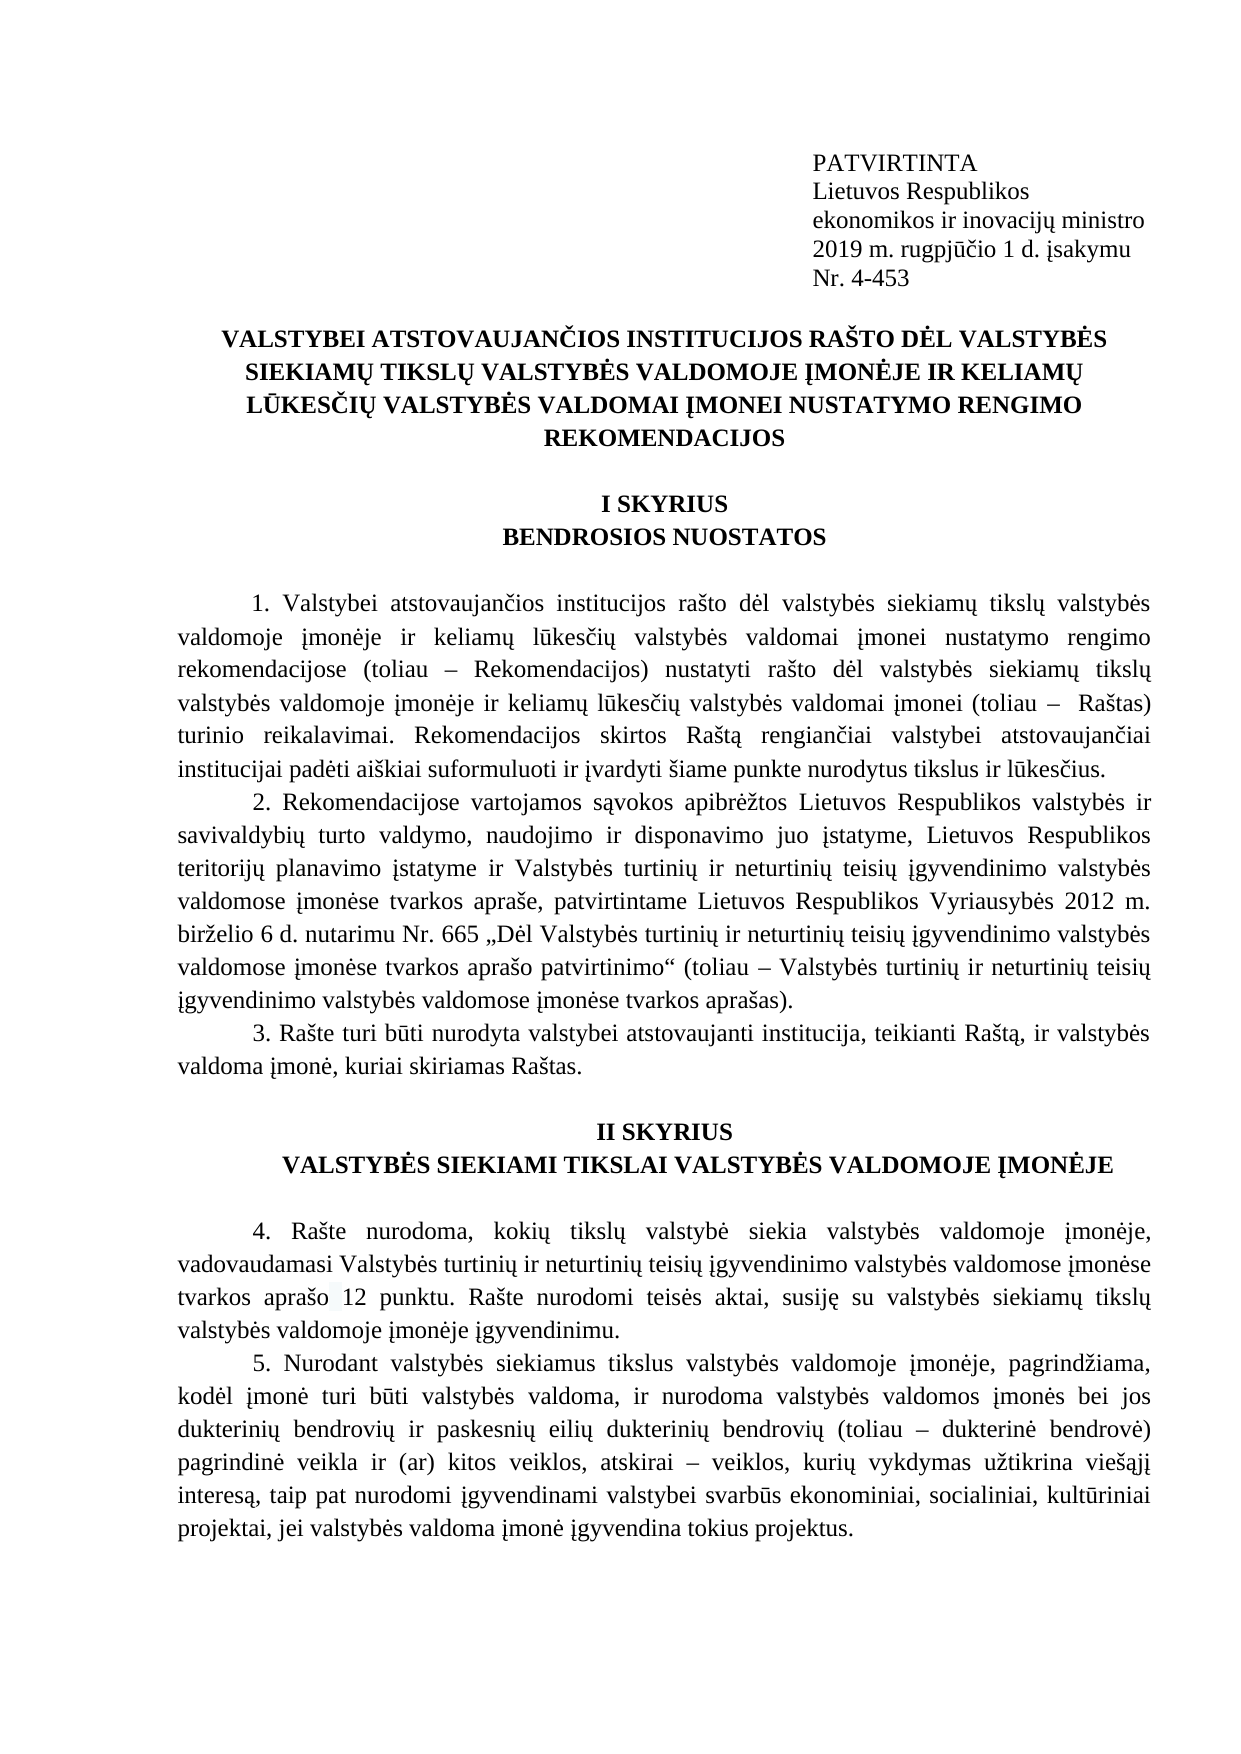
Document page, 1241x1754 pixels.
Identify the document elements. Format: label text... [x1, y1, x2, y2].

text 5. Nurodant valstybės siekiamus tikslus valstybės valdomoje įmonėje, pagrindžiama, kodėl įmonė turi būti valstybės valdoma, ir nurodoma valstybės valdomos įmonės bei jos dukterinių bendrovių ir paskesnių eilių dukterinių bendrovių (toliau – dukterinė bendrovė) pagrindinė veikla ir (ar) kitos veiklos, atskirai – veiklos, kurių vykdymas užtikrina viešąjį interesą, taip pat nurodomi įgyvendinami valstybei svarbūs ekonominiai, socialiniai, kultūriniai projektai, jei valstybės valdoma įmonė įgyvendina tokius projektus. [177, 1348, 1152, 1542]
text Lietuvos Respublikos [812, 176, 1152, 205]
text Nr. 4-453 [812, 263, 1152, 291]
text 1. Valstybei atstovaujančios institucijos rašto dėl valstybės siekiamų tikslų valstybės valdomoje įmonėje ir keliamų lūkesčių valstybės valdomai įmonei nustatymo rengimo rekomendacijose (toliau – Rekomendacijos) nustatyti rašto dėl valstybės siekiamų tikslų valstybės valdomoje įmonėje ir keliamų lūkesčių valstybės valdomai įmonei (toliau – Raštas) turinio reikalavimai. Rekomendacijos skirtos Raštą rengiančiai valstybei atstovaujančiai institucijai padėti aiškiai suformuluoti ir įvardyti šiame punkte nurodytus tikslus ir lūkesčius. [177, 588, 1152, 782]
text 4. Rašte nurodoma, kokių tikslų valstybė siekia valstybės valdomoje įmonėje, vadovaudamasi Valstybės turtinių ir neturtinių teisių įgyvendinimo valstybės valdomose įmonėse tvarkos aprašo 12 punktu. Rašte nurodomi teisės aktai, susiję su valstybės siekiamų tikslų valstybės valdomoje įmonėje įgyvendinimu. [177, 1216, 1152, 1344]
text ekonomikos ir inovacijų ministro [812, 205, 1152, 234]
text BENDROSIOS NUOSTATOS [177, 522, 1152, 551]
text II SKYRIUS [177, 1117, 1152, 1146]
text VALSTYBEI ATSTOVAUJANČIOS INSTITUCIJOS RAŠTO DĖL VALSTYBĖS SIEKIAMŲ TIKSLŲ VALSTYBĖS VALDOMOJE ĮMONĖJE IR KELIAMŲ LŪKESČIŲ VALSTYBĖS VALDOMAI ĮMONEI NUSTATYMO RENGIMO REKOMENDACIJOS [177, 324, 1152, 452]
text I SKYRIUS [177, 489, 1152, 518]
text PATVIRTINTA [812, 148, 1152, 176]
text 2019 m. rugpjūčio 1 d. įsakymu [812, 234, 1152, 263]
text VALSTYBĖS SIEKIAMI TIKSLAI VALSTYBĖS VALDOMOJE ĮMONĖJE [177, 1150, 1152, 1179]
text 2. Rekomendacijose vartojamos sąvokos apibrėžtos Lietuvos Respublikos valstybės ir savivaldybių turto valdymo, naudojimo ir disponavimo juo įstatyme, Lietuvos Respublikos teritorijų planavimo įstatyme ir Valstybės turtinių ir neturtinių teisių įgyvendinimo valstybės valdomose įmonėse tvarkos apraše, patvirtintame Lietuvos Respublikos Vyriausybės 2012 m. birželio 6 d. nutarimu Nr. 665 „Dėl Valstybės turtinių ir neturtinių teisių įgyvendinimo valstybės valdomose įmonėse tvarkos aprašo patvirtinimo“ (toliau – Valstybės turtinių ir neturtinių teisių įgyvendinimo valstybės valdomose įmonėse tvarkos aprašas). [177, 787, 1152, 1013]
text 3. Rašte turi būti nurodyta valstybei atstovaujanti institucija, teikianti Raštą, ir valstybės valdoma įmonė, kuriai skiriamas Raštas. [177, 1018, 1152, 1079]
